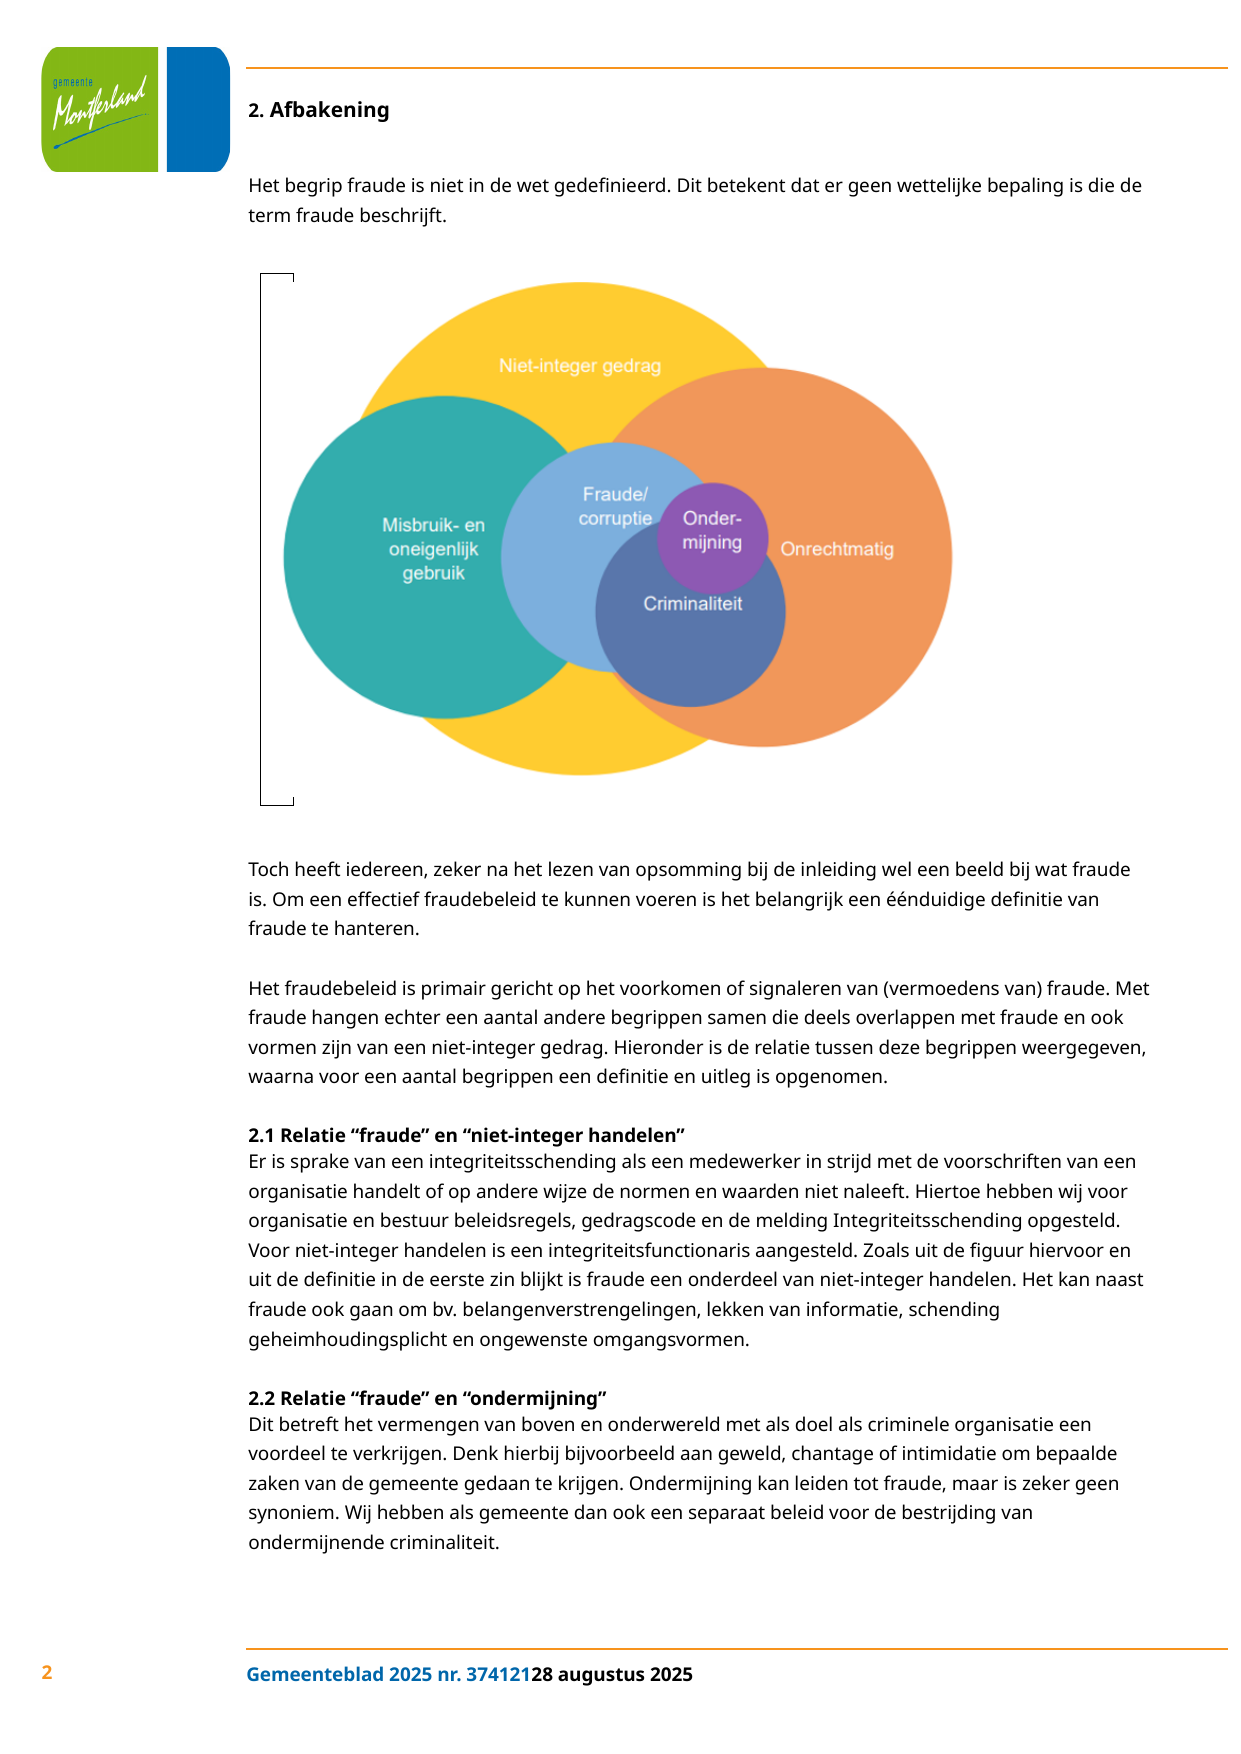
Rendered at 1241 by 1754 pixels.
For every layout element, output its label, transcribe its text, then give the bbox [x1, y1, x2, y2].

text 2. Afbakening [248, 95, 1152, 123]
text Toch heeft iedereen, zeker na het lezen van opsomming bij de inleiding wel een beeld bij wat fraude is. Om een effectief fraudebeleid te kunnen voeren is het belangrijk een éénduidige definitie van fraude te hanteren. [248, 856, 1152, 941]
text 2.2 Relatie “fraude” en “ondermijning” [248, 1385, 1152, 1411]
picture [41, 47, 231, 172]
text Er is sprake van een integriteitsschending als een medewerker in strijd met de voorschriften van een organisatie handelt of op andere wijze de normen en waarden niet naleeft. Hiertoe hebben wij voor organisatie en bestuur beleidsregels, gedragscode en de melding Integriteitsschending opgesteld. Voor niet-integer handelen is een integriteitsfunctionaris aangesteld. Zoals uit de figuur hiervoor en uit de definitie in de eerste zin blijkt is fraude een onderdeel van niet-integer handelen. Het kan naast fraude ook gaan om bv. belangenverstrengelingen, lekken van informatie, schending geheimhoudingsplicht en ongewenste omgangsvormen. [248, 1148, 1152, 1352]
text Dit betreft het vermengen van boven en onderwereld met als doel als criminele organisatie een voordeel te verkrijgen. Denk hierbij bijvoorbeeld aan geweld, chantage of intimidatie om bepaalde zaken van de gemeente gedaan te krijgen. Ondermijning kan leiden tot fraude, maar is zeker geen synoniem. Wij hebben als gemeente dan ook een separaat beleid voor de bestrijding van ondermijnende criminaliteit. [248, 1411, 1152, 1555]
text Het begrip fraude is niet in de wet gedefinieerd. Dit betekent dat er geen wettelijke bepaling is die de term fraude beschrijft. [248, 172, 1152, 228]
text 2.1 Relatie “fraude” en “niet-integer handelen” [248, 1123, 1152, 1148]
text Het fraudebeleid is primair gericht op het voorkomen of signaleren van (vermoedens van) fraude. Met fraude hangen echter een aantal andere begrippen samen die deels overlappen met fraude en ook vormen zijn van een niet-integer gedrag. Hieronder is de relatie tussen deze begrippen weergegeven, waarna voor een aantal begrippen een definitie en uitleg is opgenomen. [248, 975, 1152, 1089]
picture [268, 282, 978, 797]
